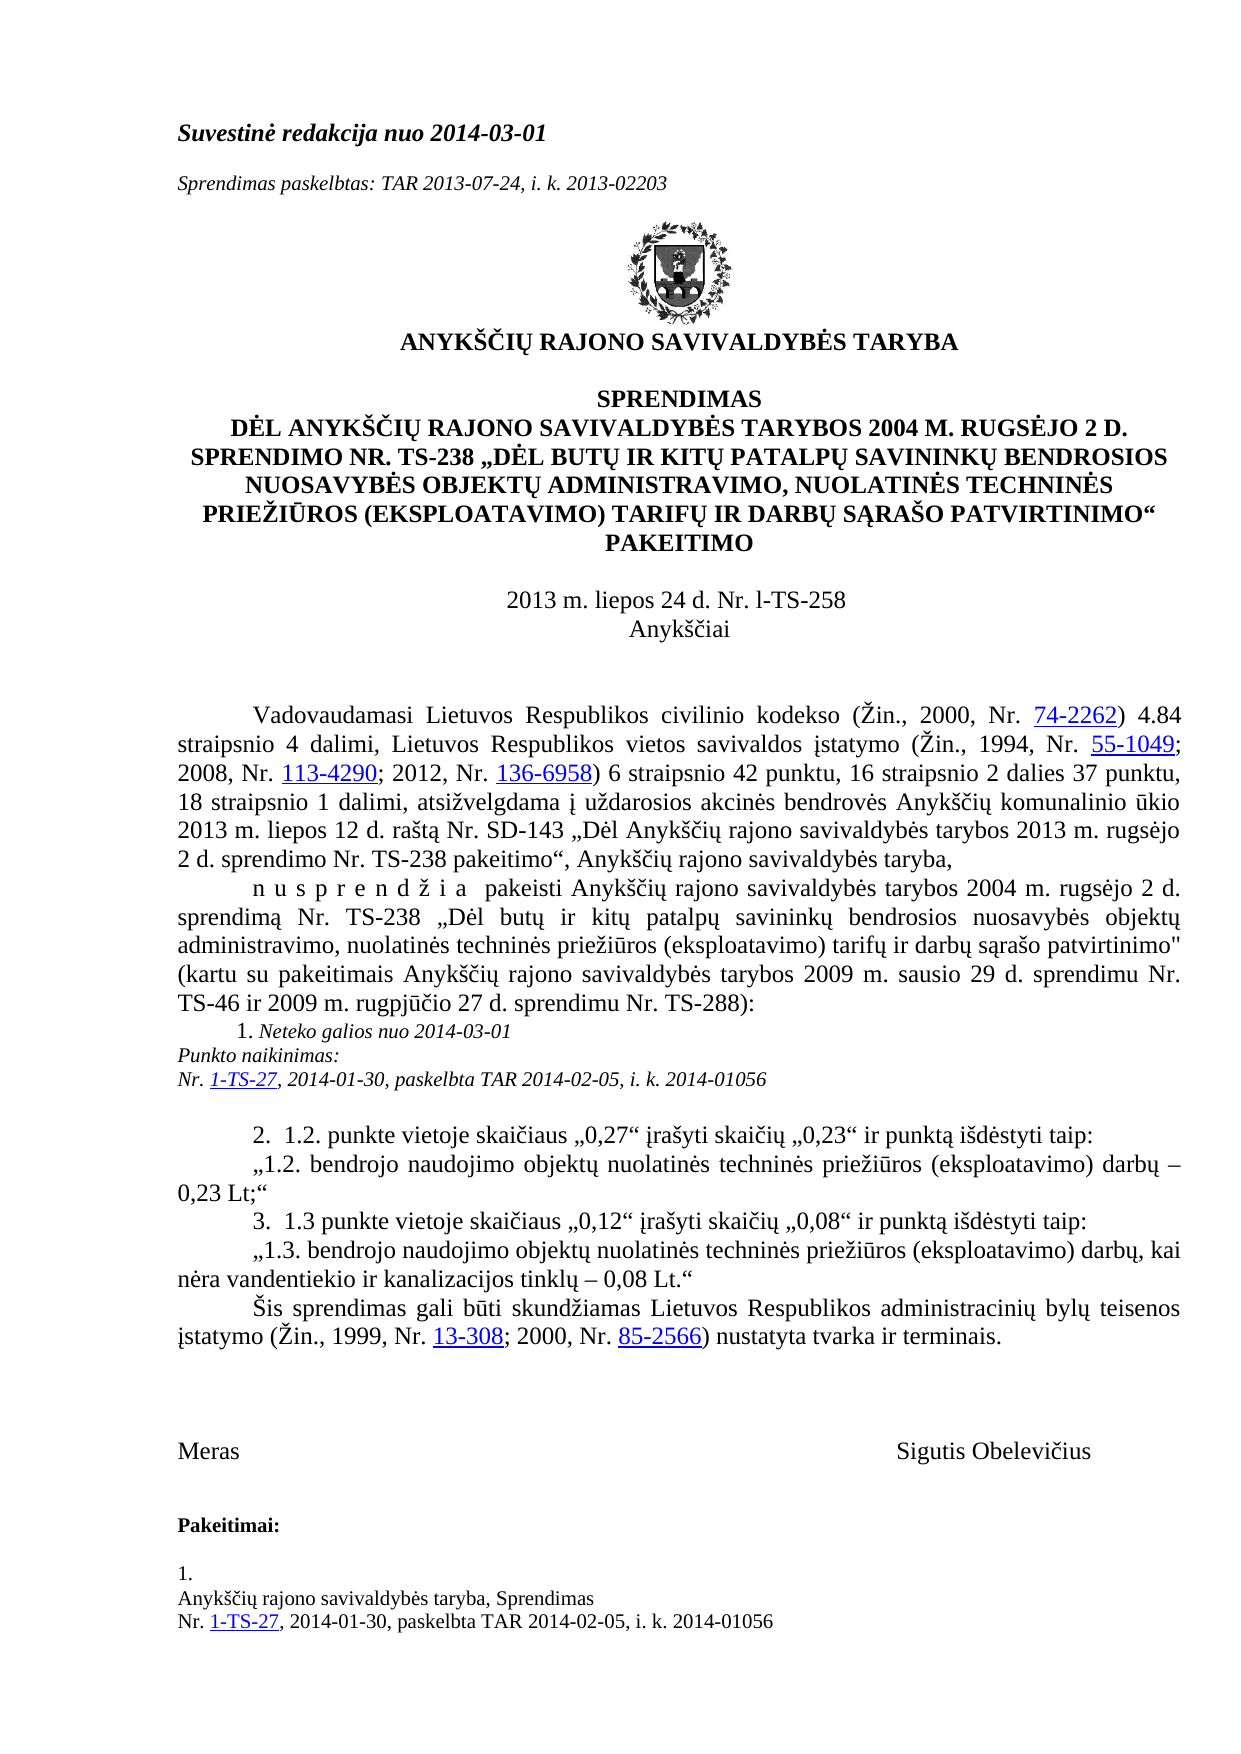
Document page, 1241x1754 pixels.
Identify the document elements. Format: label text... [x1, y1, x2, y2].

text Nr. 1-TS-27, 2014-01-30, paskelbta TAR 2014-02-05, i. k. 2014-01056 [177, 1609, 1181, 1633]
text nusprendžia pakeisti Anykščių rajono savivaldybės tarybos 2004 m. rugsėjo 2 d. sprendimą Nr. TS-238 „Dėl butų ir kitų patalpų savininkų bendrosios nuosavybės objektų administravimo, nuolatinės techninės priežiūros (eksploatavimo) tarifų ir darbų sąrašo patvirtinimo" (kartu su pakeitimais Anykščių rajono savivaldybės tarybos 2009 m. sausio 29 d. sprendimu Nr. TS-46 ir 2009 m. rugpjūčio 27 d. sprendimu Nr. TS-288): [177, 873, 1181, 1017]
text 3. 1.3 punkte vietoje skaičiaus „0,12“ įrašyti skaičių „0,08“ ir punktą išdėstyti taip: [177, 1206, 1181, 1235]
text Meras Sigutis Obelevičius [177, 1436, 1181, 1465]
text DĖL ANYKŠČIŲ RAJONO SAVIVALDYBĖS TARYBOS 2004 M. RUGSĖJO 2 D. SPRENDIMO NR. TS-238 „DĖL BUTŲ IR KITŲ PATALPŲ SAVININKŲ BENDROSIOS NUOSAVYBĖS OBJEKTŲ ADMINISTRAVIMO, NUOLATINĖS TECHNINĖS PRIEŽIŪROS (EKSPLOATAVIMO) TARIFŲ IR DARBŲ SĄRAŠO PATVIRTINIMO“ PAKEITIMO [177, 413, 1181, 557]
text 1. [177, 1561, 1181, 1585]
text Suvestinė redakcija nuo 2014-03-01 [177, 118, 1181, 147]
text Anykščių rajono savivaldybės taryba, Sprendimas [177, 1585, 1181, 1609]
text 2. 1.2. punkte vietoje skaičiaus „0,27“ įrašyti skaičių „0,23“ ir punktą išdėstyti taip: [177, 1120, 1181, 1149]
text Pakeitimai: [177, 1513, 1181, 1537]
text 1. Neteko galios nuo 2014-03-01 [177, 1017, 1181, 1043]
text 2013 m. liepos 24 d. Nr. l-TS-258 [177, 586, 1181, 614]
text Punkto naikinimas: [177, 1043, 1181, 1067]
text Nr. 1-TS-27, 2014-01-30, paskelbta TAR 2014-02-05, i. k. 2014-01056 [177, 1067, 1181, 1091]
text Vadovaudamasi Lietuvos Respublikos civilinio kodekso (Žin., 2000, Nr. 74-2262) 4.84 straipsnio 4 dalimi, Lietuvos Respublikos vietos savivaldos įstatymo (Žin., 1994, Nr. 55-1049; 2008, Nr. 113-4290; 2012, Nr. 136-6958) 6 straipsnio 42 punktu, 16 straipsnio 2 dalies 37 punktu, 18 straipsnio 1 dalimi, atsižvelgdama į uždarosios akcinės bendrovės Anykščių komunalinio ūkio 2013 m. liepos 12 d. raštą Nr. SD-143 „Dėl Anykščių rajono savivaldybės tarybos 2013 m. rugsėjo 2 d. sprendimo Nr. TS-238 pakeitimo“, Anykščių rajono savivaldybės taryba, [177, 701, 1181, 873]
text „1.3. bendrojo naudojimo objektų nuolatinės techninės priežiūros (eksploatavimo) darbų, kai nėra vandentiekio ir kanalizacijos tinklų – 0,08 Lt.“ [177, 1235, 1181, 1293]
text „1.2. bendrojo naudojimo objektų nuolatinės techninės priežiūros (eksploatavimo) darbų – 0,23 Lt;“ [177, 1149, 1181, 1206]
text SPRENDIMAS [177, 384, 1181, 413]
text Anykščiai [177, 614, 1181, 643]
text ANYKŠČIŲ RAJONO SAVIVALDYBĖS TARYBA [177, 327, 1181, 356]
text Sprendimas paskelbtas: TAR 2013-07-24, i. k. 2013-02203 [177, 171, 1181, 195]
text Šis sprendimas gali būti skundžiamas Lietuvos Respublikos administracinių bylų teisenos įstatymo (Žin., 1999, Nr. 13-308; 2000, Nr. 85-2566) nustatyta tvarka ir terminais. [177, 1293, 1181, 1350]
